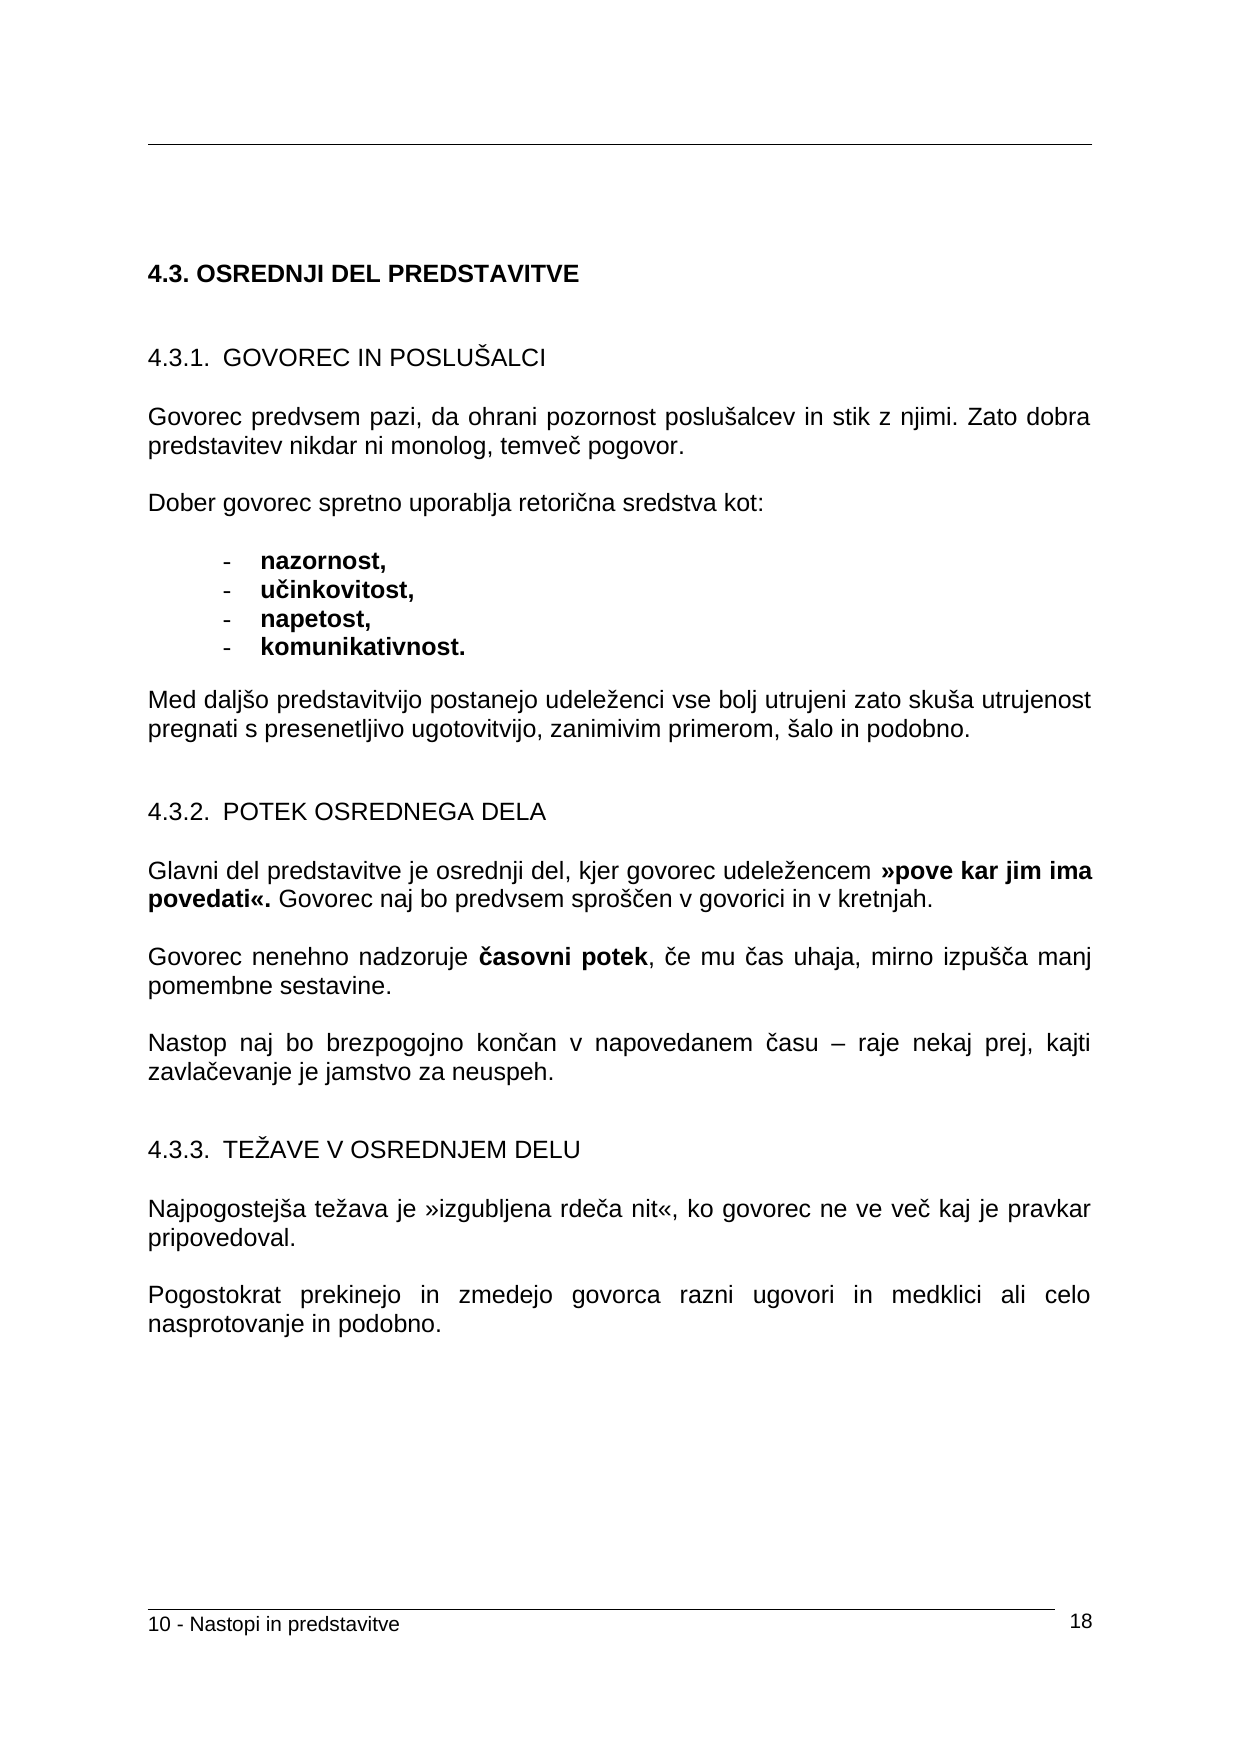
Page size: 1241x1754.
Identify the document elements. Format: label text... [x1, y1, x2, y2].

text Govorec predvsem pazi, da ohrani pozornost poslušalcev in stik z njimi. Zato dobra predstavitev nikdar ni monolog, temveč pogovor. [148, 402, 1092, 459]
text Pogostokrat prekinejo in zmedejo govorca razni ugovori in medklici ali celo nasprotovanje in podobno. [148, 1280, 1092, 1337]
text Dober govorec spretno uporablja retorična sredstva kot: [148, 488, 1092, 517]
text Govorec nenehno nadzoruje časovni potek, če mu čas uhaja, mirno izpušča manj pomembne sestavine. [148, 942, 1092, 999]
list nazornost, [223, 546, 1092, 575]
list napetost, [223, 603, 1092, 632]
list komunikativnost. [223, 632, 1092, 661]
list učinkovitost, [223, 575, 1092, 603]
subtitle POTEK OSREDNEGA DELA [148, 797, 1092, 825]
text Najpogostejša težava je »izgubljena rdeča nit«, ko govorec ne ve več kaj je pravkar pripovedoval. [148, 1194, 1092, 1251]
subtitle TEŽAVE V OSREDNJEM DELU [148, 1135, 1092, 1163]
subtitle GOVOREC IN POSLUŠALCI [148, 343, 1092, 372]
text Glavni del predstavitve je osrednji del, kjer govorec udeležencem »pove kar jim ima povedati«. Govorec naj bo predvsem sproščen v govorici in v kretnjah. [148, 856, 1092, 913]
text Nastop naj bo brezpogojno končan v napovedanem času – raje nekaj prej, kajti zavlačevanje je jamstvo za neuspeh. [148, 1028, 1092, 1086]
subtitle OSREDNJI DEL PREDSTAVITVE [148, 259, 1092, 288]
text Med daljšo predstavitvijo postanejo udeleženci vse bolj utrujeni zato skuša utrujenost pregnati s presenetljivo ugotovitvijo, zanimivim primerom, šalo in podobno. [148, 685, 1092, 743]
